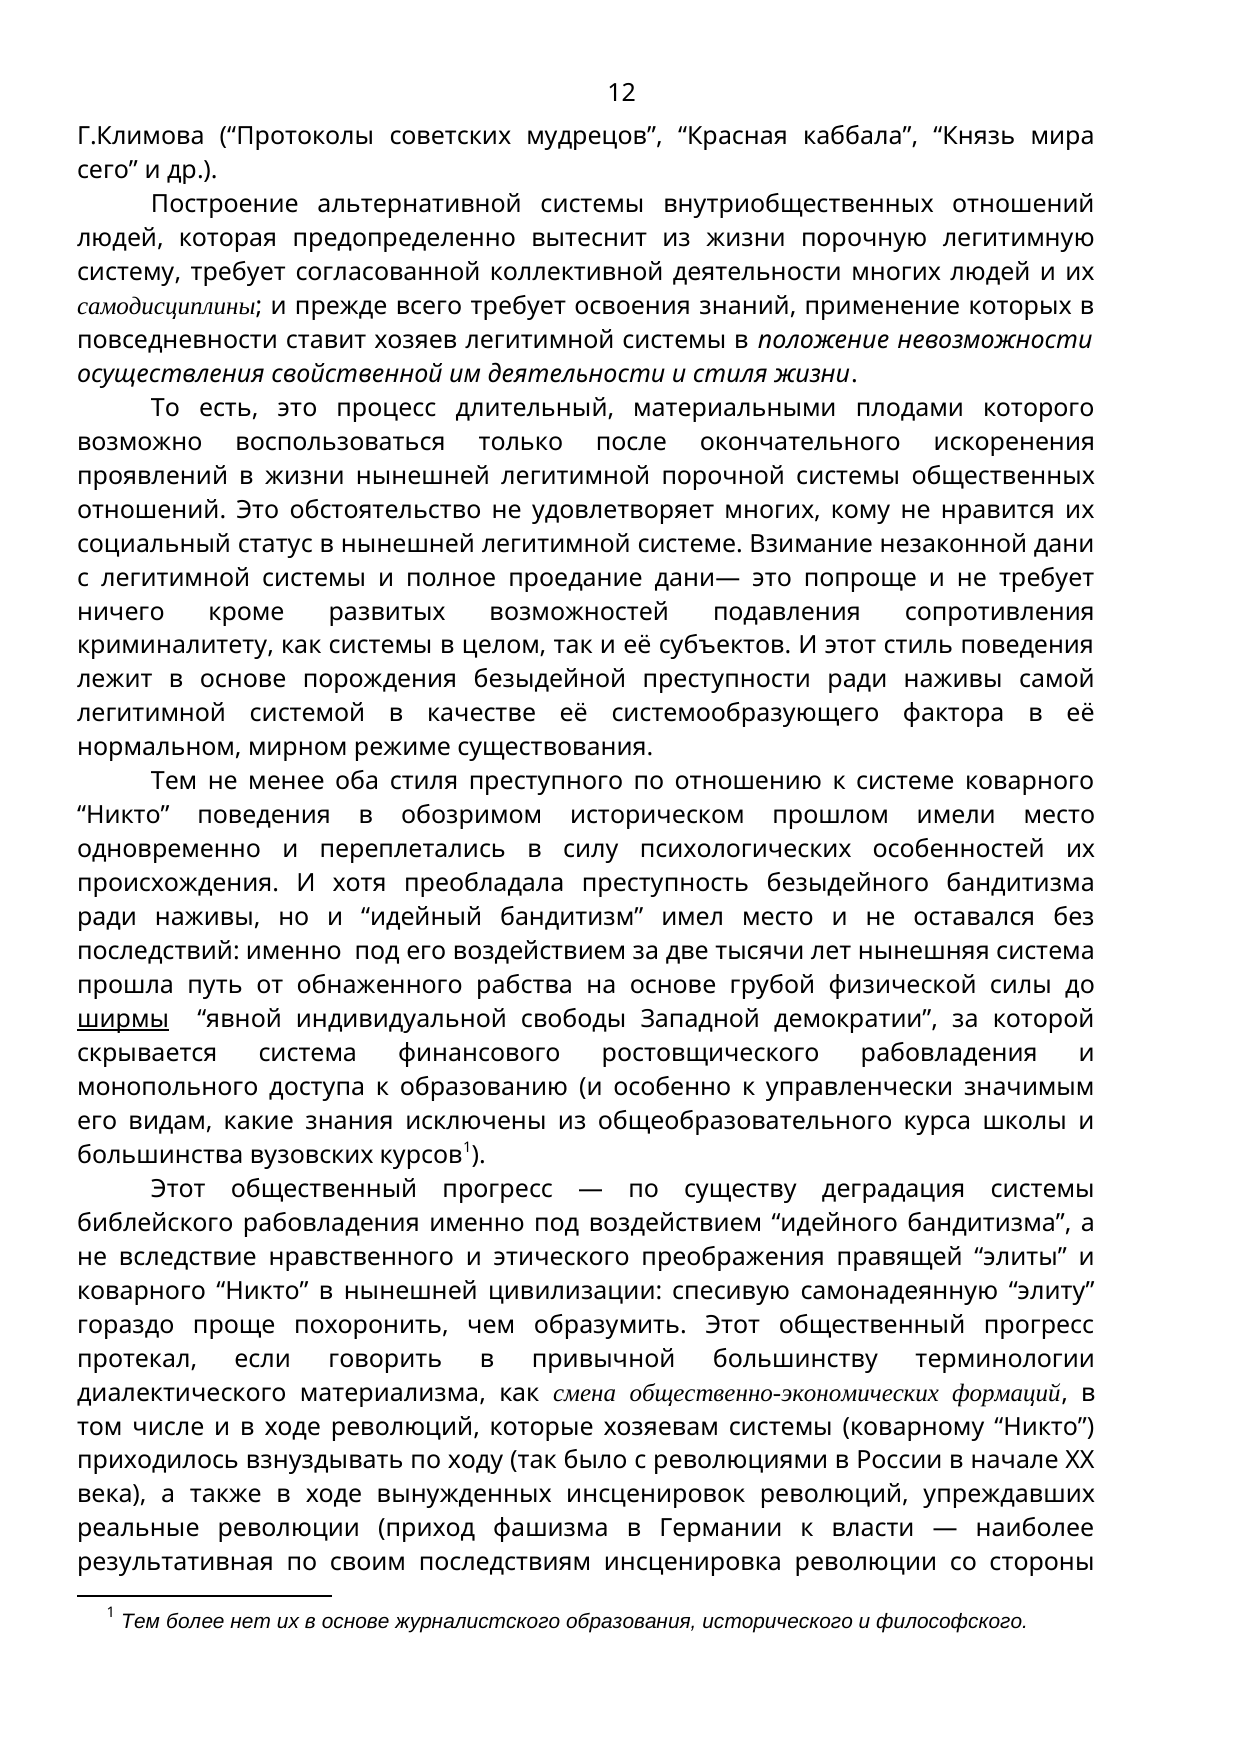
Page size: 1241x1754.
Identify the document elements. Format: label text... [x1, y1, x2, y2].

text То есть, это процесс длительный, материальными плодами которого возможно воспользоваться только после окончательного искоренения проявлений в жизни нынешней легитимной порочной системы общественных отношений. Это обстоятельство не удовлетворяет многих, кому не нравится их социальный статус в нынешней легитимной системе. Взимание незаконной дани с легитимной системы и полное проедание дани— это попроще и не требует ничего кроме развитых возможностей подавления сопротивления криминалитету, как системы в целом, так и её субъектов. И этот стиль поведения лежит в основе порождения безыдейной преступности ради наживы самой легитимной системой в качестве её системообразующего фактора в её нормальном, мирном режиме существования. [77, 390, 1096, 763]
text Тем не менее оба стиля преступного по отношению к системе коварного “Никто” поведения в обозримом историческом прошлом имели место одновременно и переплетались в силу психологических особенностей их происхождения. И хотя преобладала преступность безыдейного бандитизма ради наживы, но и “идейный бандитизм” имел место и не оставался без последствий: именно под его воздействием за две тысячи лет нынешняя система прошла путь от обнаженного рабства на основе грубой физической силы до ширмы “явной индивидуальной свободы Западной демократии”, за которой скрывается система финансового ростовщического рабовладения и монопольного доступа к образованию (и особенно к управленчески значимым его видам, какие знания исключены из общеобразовательного курса школы и большинства вузовских курсов). [77, 763, 1096, 1171]
text Тем более нет их в основе журналистского образования, исторического и философского. [77, 1602, 1092, 1636]
text Г.Климова (“Протоколы советских мудрецов”, “Красная каббала”, “Князь мира сего” и др.). [77, 118, 1096, 186]
text Этот общественный прогресс — по существу деградация системы библейского рабовладения именно под воздействием “идейного бандитизма”, а не вследствие нравственного и этического преображения правящей “элиты” и коварного “Никто” в нынешней цивилизации: спесивую самонадеянную “элиту” гораздо проще похоронить, чем образумить. Этот общественный прогресс протекал, если говорить в привычной большинству терминологии диалектического материализма, как смена общественно-экономических формаций, в том числе и в ходе революций, которые хозяевам системы (коварному “Никто”) приходилось взнуздывать по ходу (так было с революциями в России в начале ХХ века), а также в ходе вынужденных инсценировок революций, упреждавших реальные революции (приход фашизма в Германии к власти — наиболее результативная по своим последствиям инсценировка революции со стороны [77, 1171, 1096, 1578]
text Построение альтернативной системы внутриобщественных отношений людей, которая предопределенно вытеснит из жизни порочную легитимную систему, требует согласованной коллективной деятельности многих людей и их самодисциплины; и прежде всего требует освоения знаний, применение которых в повседневности ставит хозяев легитимной системы в положение невозможности осуществления свойственной им деятельности и стиля жизни. [77, 186, 1096, 390]
